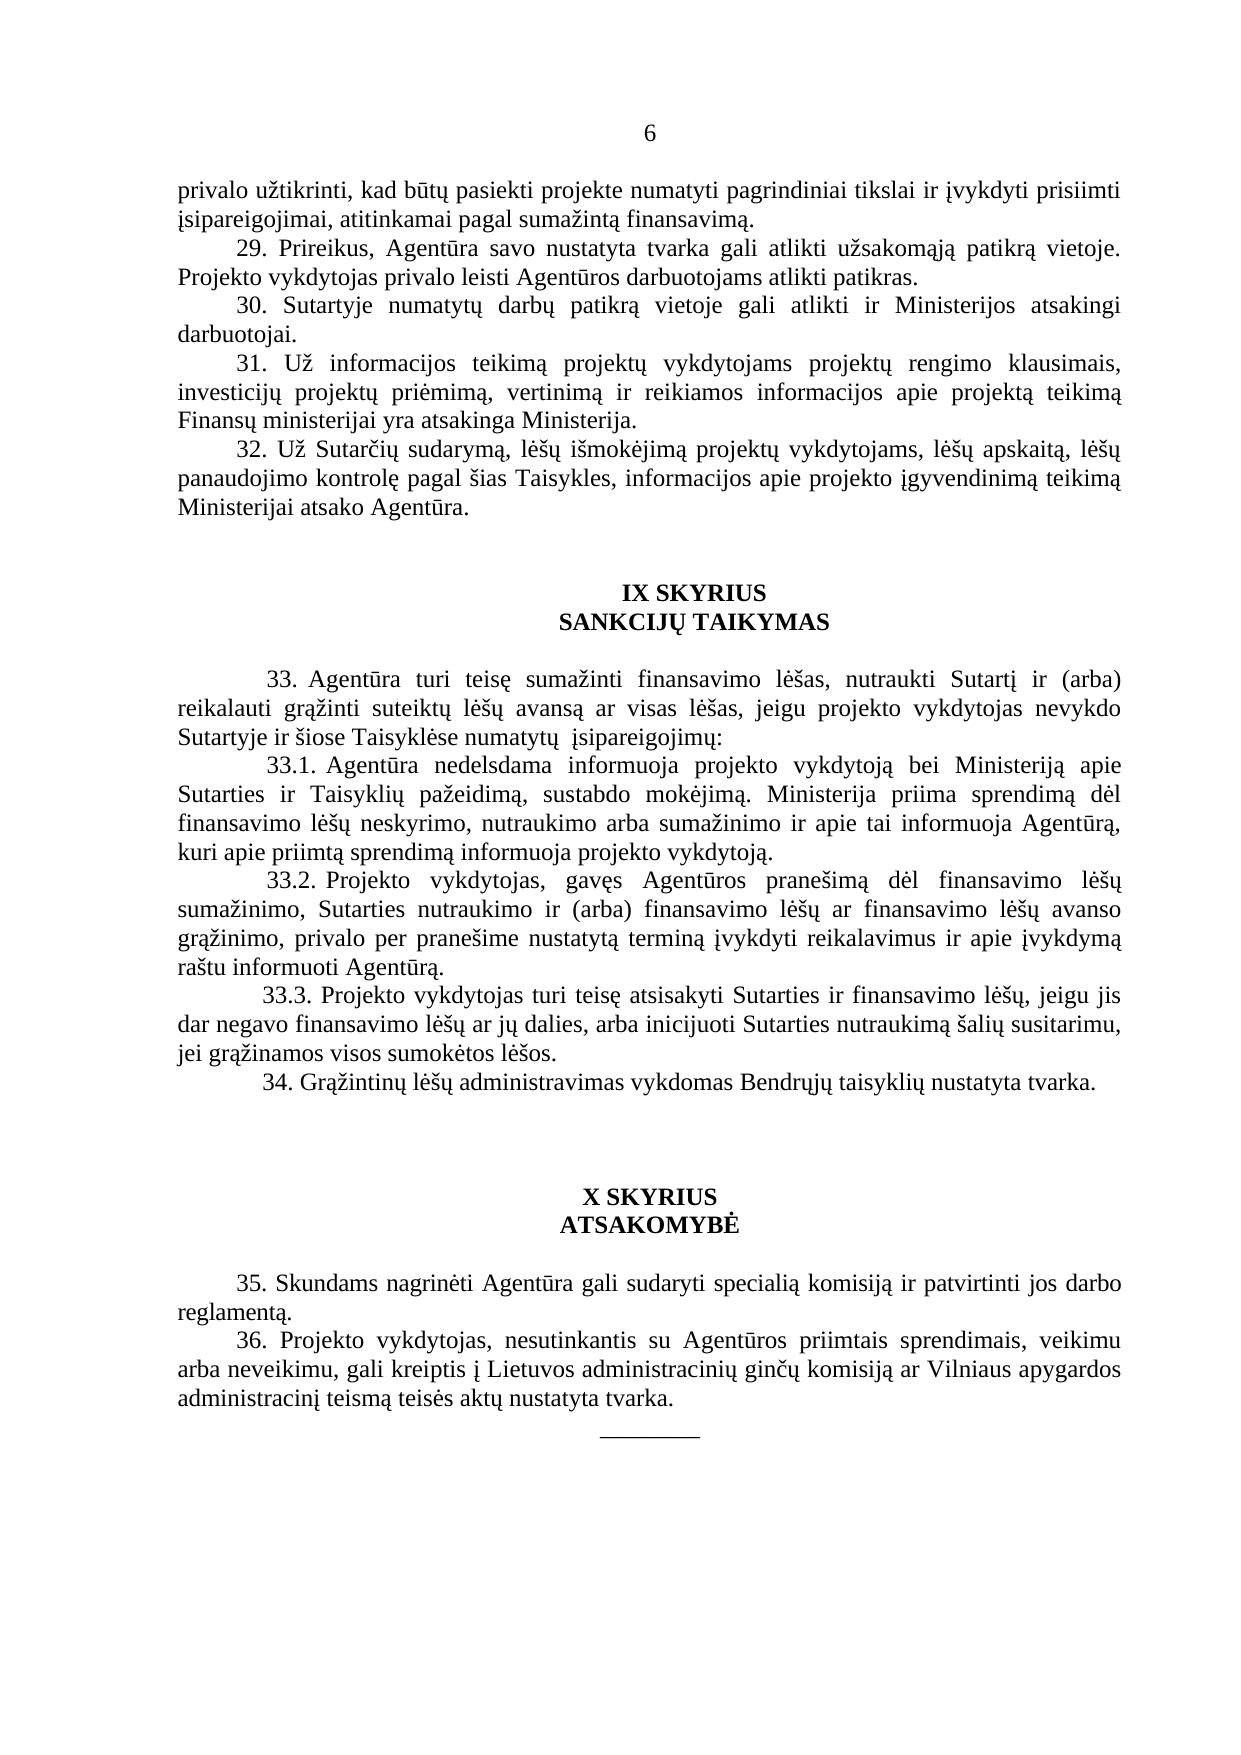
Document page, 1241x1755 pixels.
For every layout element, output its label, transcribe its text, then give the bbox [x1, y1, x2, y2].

text 31. Už informacijos teikimą projektų vykdytojams projektų rengimo klausimais, investicijų projektų priėmimą, vertinimą ir reikiamos informacijos apie projektą teikimą Finansų ministerijai yra atsakinga Ministerija. [177, 348, 1122, 434]
text ________ [177, 1412, 1122, 1441]
text SANKCIJŲ TAIKYMAS [177, 607, 1122, 636]
text 29. Prireikus, Agentūra savo nustatyta tvarka gali atlikti užsakomąją patikrą vietoje. Projekto vykdytojas privalo leisti Agentūros darbuotojams atlikti patikras. [177, 233, 1122, 291]
text X SKYRIUS [177, 1182, 1122, 1211]
text 33.2. Projekto vykdytojas, gavęs Agentūros pranešimą dėl finansavimo lėšų sumažinimo, Sutarties nutraukimo ir (arba) finansavimo lėšų ar finansavimo lėšų avanso grąžinimo, privalo per pranešime nustatytą terminą įvykdyti reikalavimus ir apie įvykdymą raštu informuoti Agentūrą. [177, 866, 1122, 981]
text 34. Grąžintinų lėšų administravimas vykdomas Bendrųjų taisyklių nustatyta tvarka. [177, 1067, 1122, 1096]
text 35. Skundams nagrinėti Agentūra gali sudaryti specialią komisiją ir patvirtinti jos darbo reglamentą. [177, 1268, 1122, 1326]
text 33.3. Projekto vykdytojas turi teisę atsisakyti Sutarties ir finansavimo lėšų, jeigu jis dar negavo finansavimo lėšų ar jų dalies, arba inicijuoti Sutarties nutraukimą šalių susitarimu, jei grąžinamos visos sumokėtos lėšos. [177, 981, 1122, 1067]
text 32. Už Sutarčių sudarymą, lėšų išmokėjimą projektų vykdytojams, lėšų apskaitą, lėšų panaudojimo kontrolę pagal šias Taisykles, informacijos apie projekto įgyvendinimą teikimą Ministerijai atsako Agentūra. [177, 434, 1122, 521]
text 30. Sutartyje numatytų darbų patikrą vietoje gali atlikti ir Ministerijos atsakingi darbuotojai. [177, 291, 1122, 348]
text ATSAKOMYBĖ [177, 1211, 1122, 1239]
text 33. Agentūra turi teisę sumažinti finansavimo lėšas, nutraukti Sutartį ir (arba) reikalauti grąžinti suteiktų lėšų avansą ar visas lėšas, jeigu projekto vykdytojas nevykdo Sutartyje ir šiose Taisyklėse numatytų įsipareigojimų: [177, 664, 1122, 751]
text privalo užtikrinti, kad būtų pasiekti projekte numatyti pagrindiniai tikslai ir įvykdyti prisiimti įsipareigojimai, atitinkamai pagal sumažintą finansavimą. [177, 176, 1122, 233]
text 36. Projekto vykdytojas, nesutinkantis su Agentūros priimtais sprendimais, veikimu arba neveikimu, gali kreiptis į Lietuvos administracinių ginčų komisiją ar Vilniaus apygardos administracinį teismą teisės aktų nustatyta tvarka. [177, 1326, 1122, 1412]
text 33.1. Agentūra nedelsdama informuoja projekto vykdytoją bei Ministeriją apie Sutarties ir Taisyklių pažeidimą, sustabdo mokėjimą. Ministerija priima sprendimą dėl finansavimo lėšų neskyrimo, nutraukimo arba sumažinimo ir apie tai informuoja Agentūrą, kuri apie priimtą sprendimą informuoja projekto vykdytoją. [177, 751, 1122, 866]
text IX SKYRIUS [177, 578, 1122, 607]
